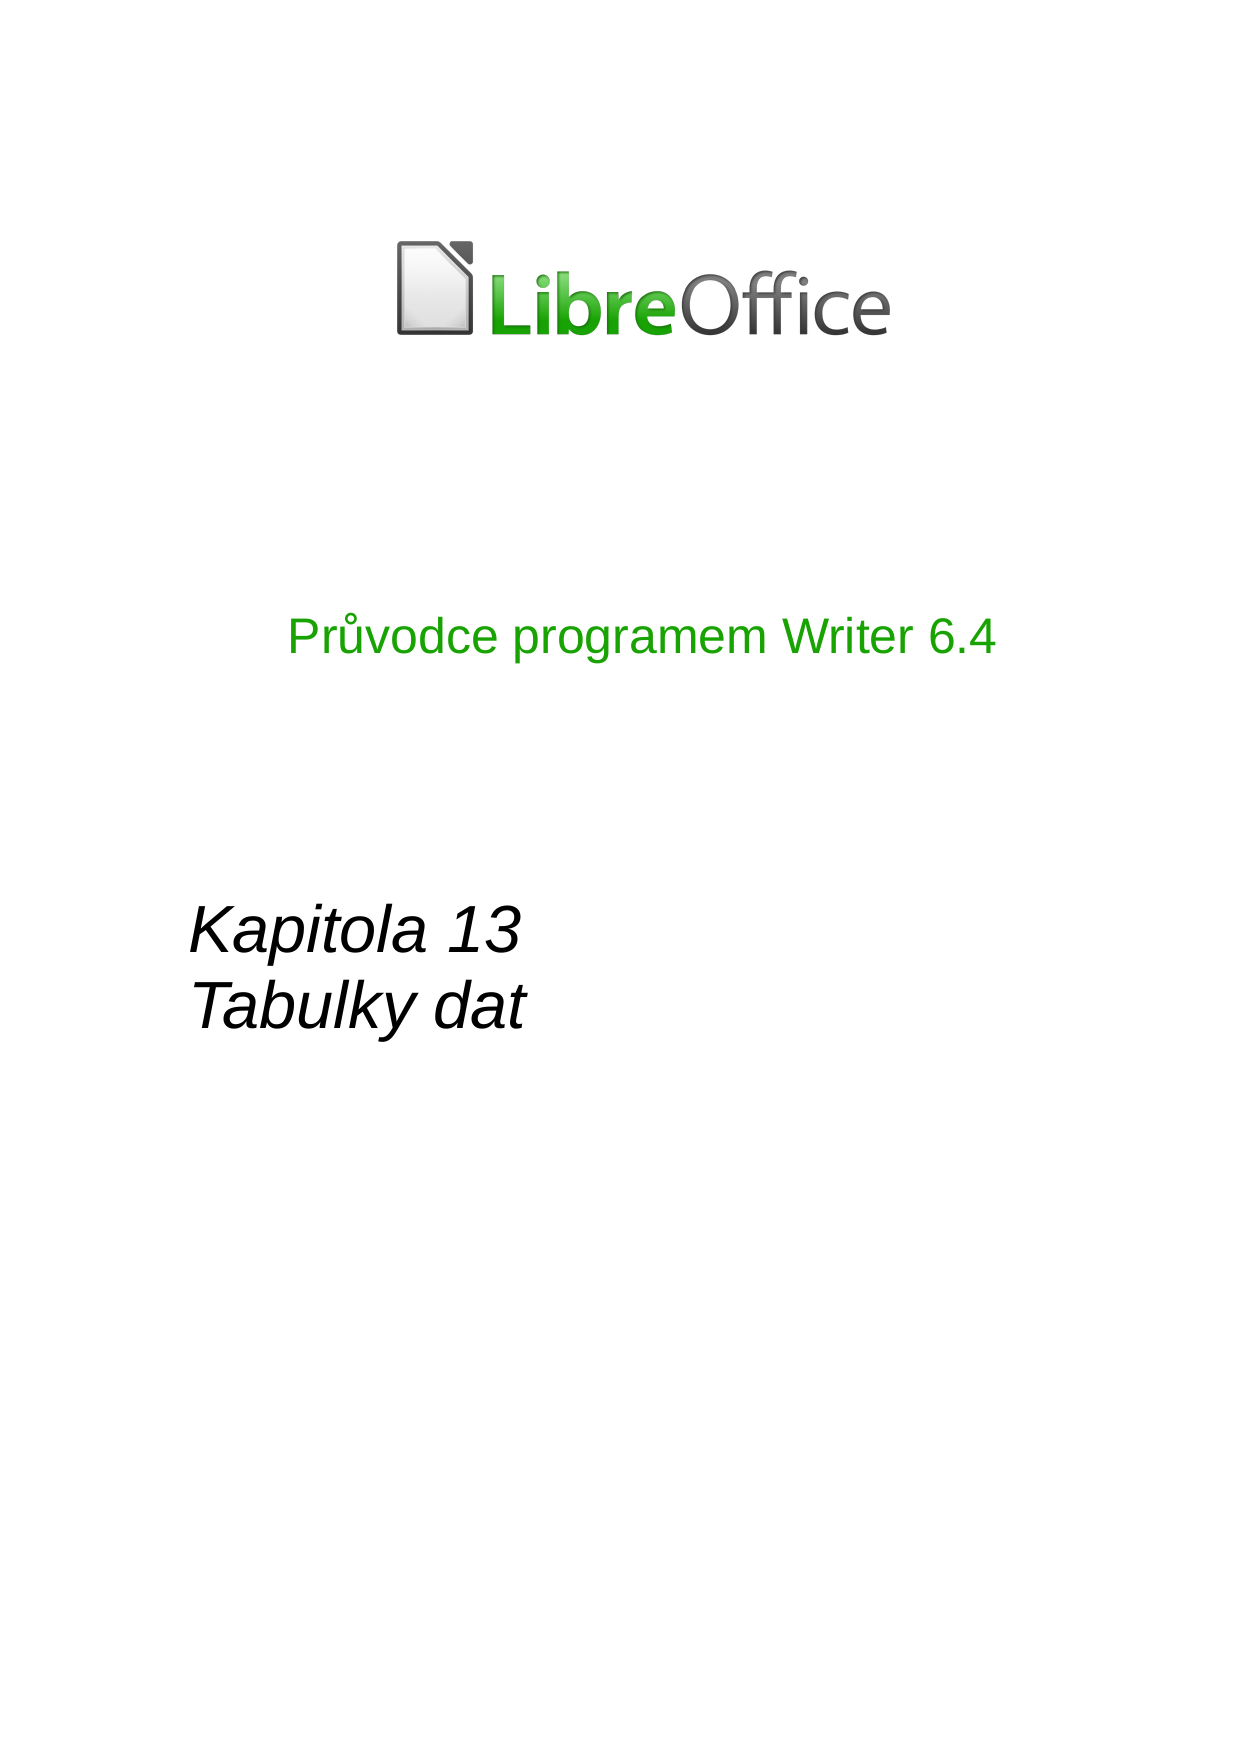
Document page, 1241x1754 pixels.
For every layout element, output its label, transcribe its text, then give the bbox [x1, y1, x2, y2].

text Průvodce programem Writer 6.4 [188, 607, 1098, 664]
title Kapitola 13 Tabulky dat [188, 889, 1098, 1043]
picture [392, 236, 893, 342]
